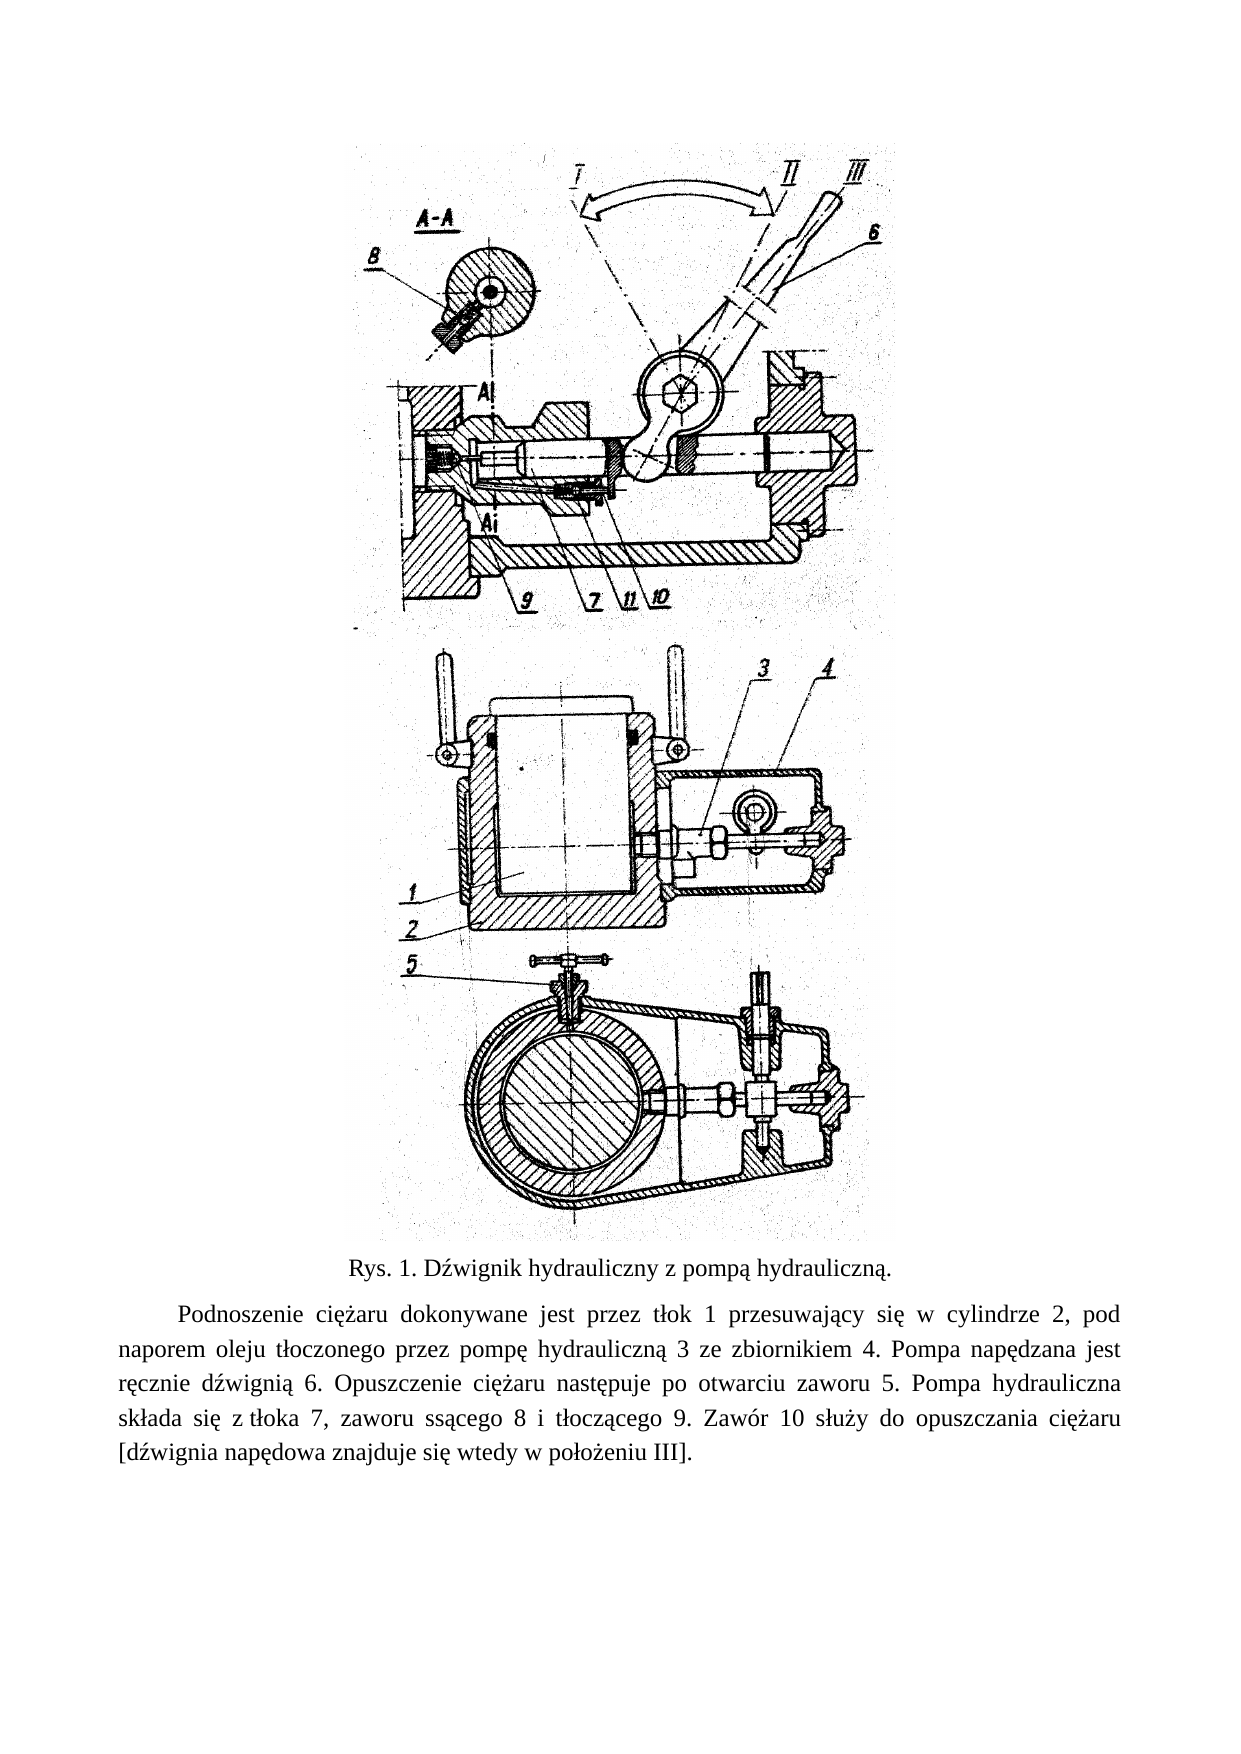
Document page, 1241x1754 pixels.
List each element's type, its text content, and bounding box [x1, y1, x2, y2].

text Podnoszenie ciężaru dokonywane jest przez tłok 1 przesuwający się w cylindrze 2, pod naporem oleju tłoczonego przez pompę hydrauliczną 3 ze zbiornikiem 4. Pompa napędzana jest ręcznie dźwignią 6. Opuszczenie ciężaru następuje po otwarciu zaworu 5. Pompa hydrauliczna składa się z tłoka 7, zaworu ssącego 8 i tłoczącego 9. Zawór 10 służy do opuszczania ciężaru [dźwignia napędowa znajduje się wtedy w położeniu III]. [118, 1299, 1122, 1466]
picture [344, 143, 897, 1241]
text Rys. 1. Dźwignik hydrauliczny z pompą hydrauliczną. [118, 1253, 1122, 1281]
